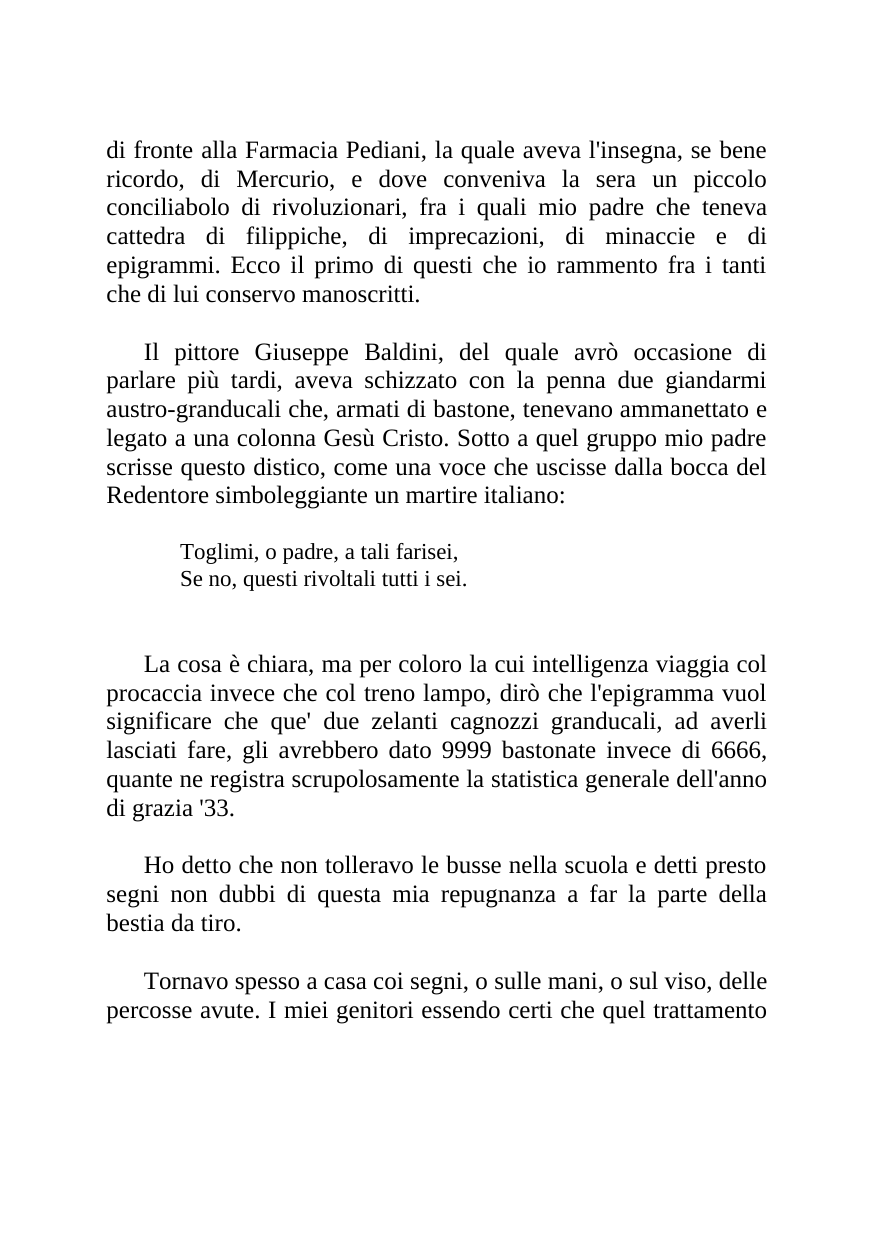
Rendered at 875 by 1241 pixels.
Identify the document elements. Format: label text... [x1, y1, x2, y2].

text Toglimi, o padre, a tali farisei, [106, 538, 768, 565]
text Tornavo spesso a casa coi segni, o sulle mani, o sul viso, delle percosse avute. I miei genitori essendo certi che quel trattamento [106, 966, 768, 1023]
text La cosa è chiara, ma per coloro la cui intelligenza viaggia col procaccia invece che col treno lampo, dirò che l'epigramma vuol significare che que' due zelanti cagnozzi granducali, ad averli lasciati fare, gli avrebbero dato 9999 bastonate invece di 6666, quante ne registra scrupolosamente la statistica generale dell'anno di grazia '33. [106, 649, 768, 821]
text Se no, questi rivoltali tutti i sei. [106, 565, 768, 591]
text di fronte alla Farmacia Pediani, la quale aveva l'insegna, se bene ricordo, di Mercurio, e dove conveniva la sera un piccolo conciliabolo di rivoluzionari, fra i quali mio padre che teneva cattedra di filippiche, di imprecazioni, di minaccie e di epigrammi. Ecco il primo di questi che io rammento fra i tanti che di lui conservo manoscritti. [106, 135, 768, 307]
text Il pittore Giuseppe Baldini, del quale avrò occasione di parlare più tardi, aveva schizzato con la penna due giandarmi austro-granducali che, armati di bastone, tenevano ammanettato e legato a una colonna Gesù Cristo. Sotto a quel gruppo mio padre scrisse questo distico, come una voce che uscisse dalla bocca del Redentore simboleggiante un martire italiano: [106, 337, 768, 509]
text Ho detto che non tolleravo le busse nella scuola e detti presto segni non dubbi di questa mia repugnanza a far la parte della bestia da tiro. [106, 851, 768, 937]
